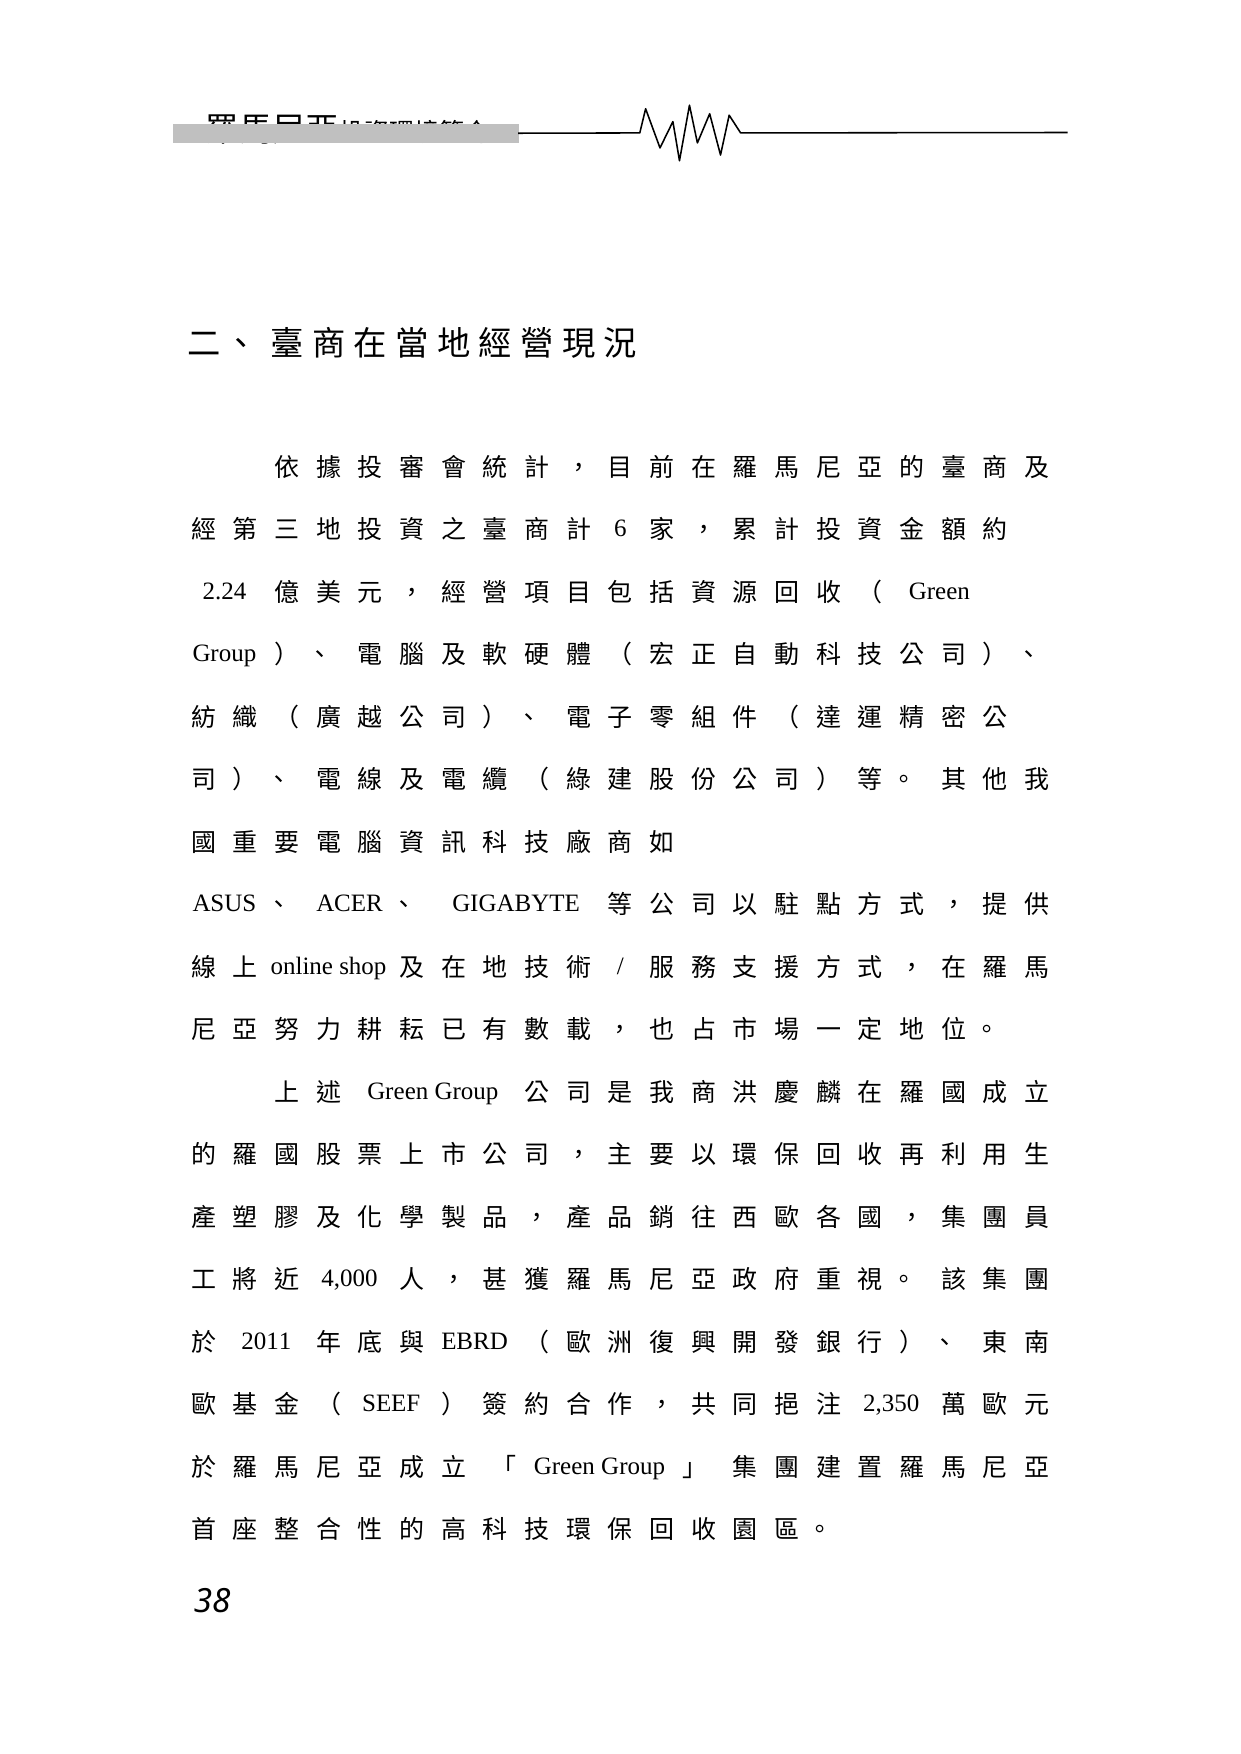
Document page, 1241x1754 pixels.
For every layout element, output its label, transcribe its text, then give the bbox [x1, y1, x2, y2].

text 上述Green Group公司是我商洪慶麟在羅國成立的羅國股票上市公司，主要以環保回收再利用生產塑膠及化學製品，產品銷往西歐各國，集團員工將近4,000人，甚獲羅馬尼亞政府重視。該集團於2011年底與EBRD（歐洲復興開發銀行）、東南歐基金（SEEF）簽約合作，共同挹注2,350萬歐元於羅馬尼亞成立「Green Group」集團建置羅馬尼亞首座整合性的高科技環保回收園區。 [183, 1049, 1058, 1549]
text 二、臺商在當地經營現況 [183, 299, 1058, 361]
text 依據投審會統計，目前在羅馬尼亞的臺商及經第三地投資之臺商計6家，累計投資金額約2.24億美元，經營項目包括資源回收（Green Group）、電腦及軟硬體（宏正自動科技公司）、紡織（廣越公司）、電子零組件（達運精密公司）、電線及電纜（綠建股份公司）等。其他我國重要電腦資訊科技廠商如ASUS、ACER、GIGABYTE等公司以駐點方式，提供線上online shop及在地技術/服務支援方式，在羅馬尼亞努力耕耘已有數載，也占市場一定地位。 [183, 424, 1058, 1049]
